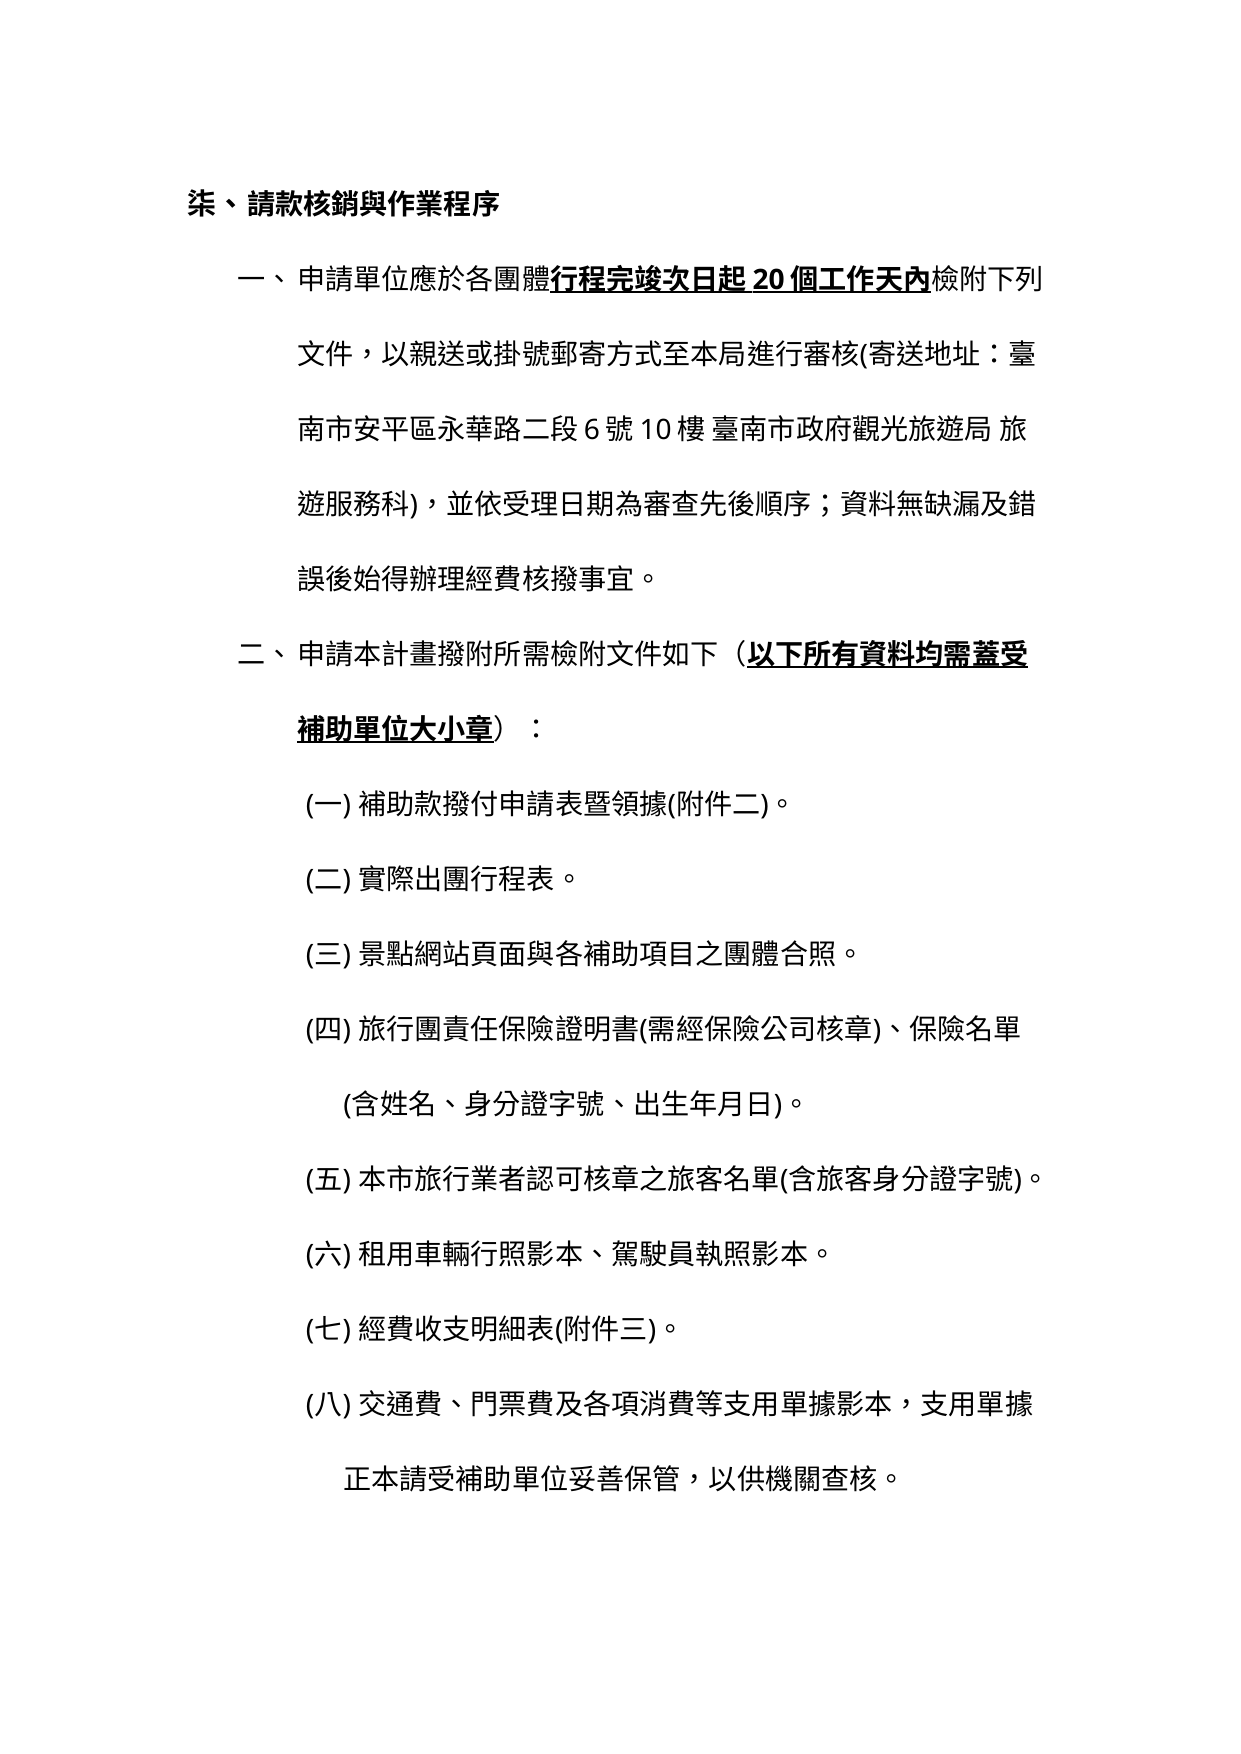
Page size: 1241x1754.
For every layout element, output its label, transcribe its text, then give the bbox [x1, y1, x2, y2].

list 補助款撥付申請表暨領據(附件二)。 [306, 764, 1053, 839]
list 經費收支明細表(附件三)。 [306, 1289, 1053, 1364]
list 申請本計畫撥附所需檢附文件如下（以下所有資料均需蓋受補助單位大小章）： [237, 614, 1053, 764]
list 租用車輛行照影本、駕駛員執照影本。 [306, 1214, 1053, 1289]
list 景點網站頁面與各補助項目之團體合照。 [306, 914, 1053, 989]
list 交通費、門票費及各項消費等支用單據影本，支用單據正本請受補助單位妥善保管，以供機關查核。 [306, 1364, 1053, 1514]
list 本市旅行業者認可核章之旅客名單(含旅客身分證字號)。 [306, 1139, 1053, 1214]
list 請款核銷與作業程序 [187, 164, 1053, 239]
list 申請單位應於各團體行程完竣次日起20個工作天內檢附下列文件，以親送或掛號郵寄方式至本局進行審核(寄送地址：臺南市安平區永華路二段6號10樓 臺南市政府觀光旅遊局 旅遊服務科)，並依受理日期為審查先後順序；資料無缺漏及錯誤後始得辦理經費核撥事宜。 [237, 239, 1053, 614]
list 旅行團責任保險證明書(需經保險公司核章)、保險名單(含姓名、身分證字號、出生年月日)。 [306, 989, 1053, 1139]
list 實際出團行程表。 [306, 839, 1053, 914]
